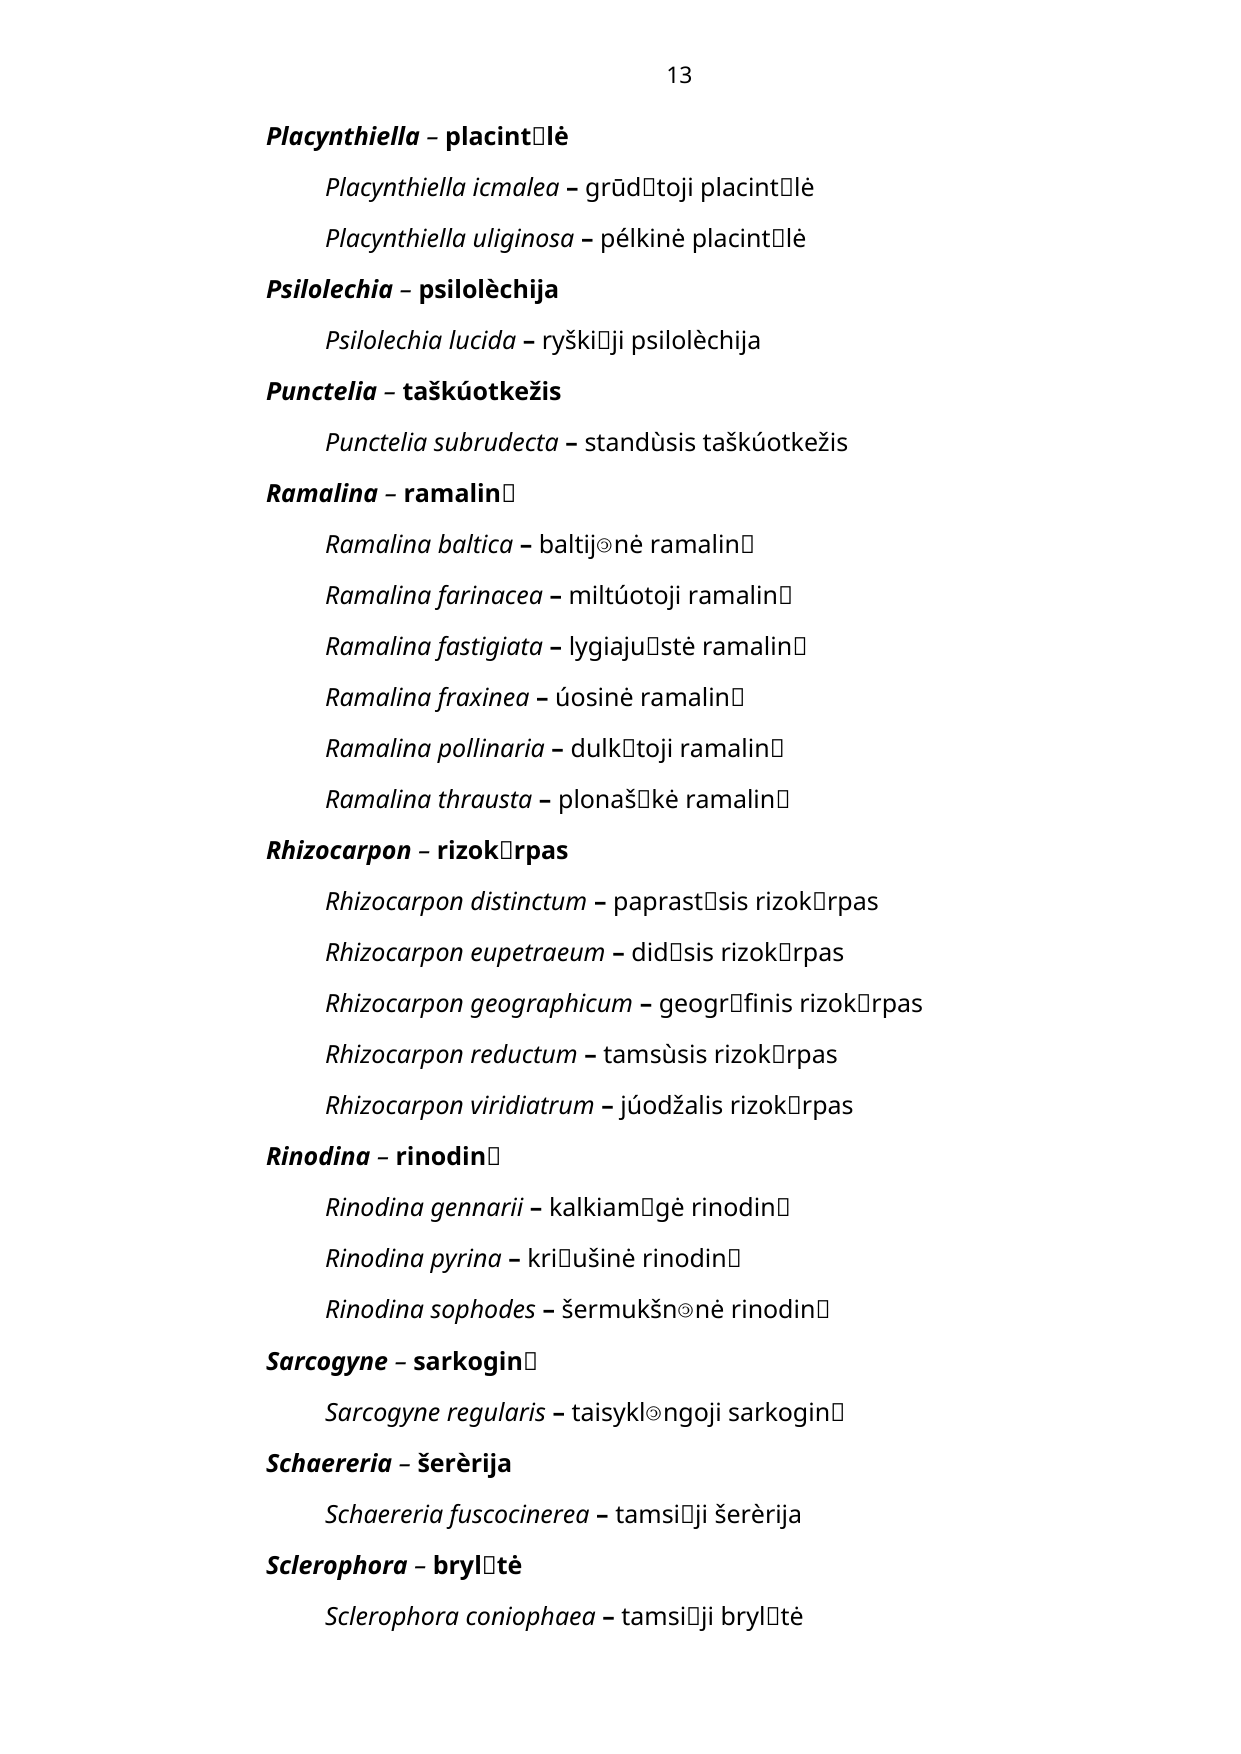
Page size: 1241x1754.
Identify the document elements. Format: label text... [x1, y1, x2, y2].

text Ramalina pollinaria – dulktoji ramalin [266, 731, 1181, 765]
text Schaereria fuscocinerea – tamsiji šerèrija [266, 1496, 1181, 1530]
text Punctelia subrudecta – standùsis taškúotkežis [266, 424, 1181, 458]
text Punctelia – taškúotkežis [266, 373, 1181, 407]
text Sarcogyne regularis – taisyklngoji sarkogin [266, 1394, 1181, 1428]
text Ramalina baltica – baltijnė ramalin [266, 526, 1181, 561]
text Sclerophora coniophaea – tamsiji bryltė [266, 1598, 1181, 1632]
text Rhizocarpon distinctum – paprastsis rizokrpas [266, 884, 1181, 918]
text Placynthiella uliginosa – pélkinė placintlė [266, 220, 1181, 254]
text Ramalina thrausta – plonaškė ramalin [266, 782, 1181, 816]
text Psilolechia lucida – ryškiji psilolèchija [266, 322, 1181, 356]
text Rhizocarpon eupetraeum – didsis rizokrpas [266, 935, 1181, 969]
text Placynthiella – placintlė [266, 118, 1181, 152]
text Rhizocarpon reductum – tamsùsis rizokrpas [266, 1037, 1181, 1071]
text Psilolechia – psilolèchija [266, 271, 1181, 305]
text Rinodina – rinodin [266, 1139, 1181, 1173]
text Sarcogyne – sarkogin [266, 1343, 1181, 1377]
text Rhizocarpon viridiatrum – júodžalis rizokrpas [266, 1088, 1181, 1122]
text Sclerophora – bryltė [266, 1547, 1181, 1581]
text Rhizocarpon geographicum – geogrfinis rizokrpas [266, 986, 1181, 1020]
text Ramalina fraxinea – úosinė ramalin [266, 679, 1181, 714]
text Ramalina farinacea – miltúotoji ramalin [266, 577, 1181, 612]
text Rinodina gennarii – kalkiamgė rinodin [266, 1190, 1181, 1224]
text Rinodina pyrina – kriušinė rinodin [266, 1241, 1181, 1275]
text Schaereria – šerèrija [266, 1445, 1181, 1479]
text Rhizocarpon – rizokrpas [266, 833, 1181, 867]
text Ramalina – ramalin [266, 475, 1181, 509]
text Rinodina sophodes – šermukšnnė rinodin [266, 1292, 1181, 1326]
text Ramalina fastigiata – lygiajustė ramalin [266, 628, 1181, 663]
text Placynthiella icmalea – grūdtoji placintlė [266, 169, 1181, 203]
